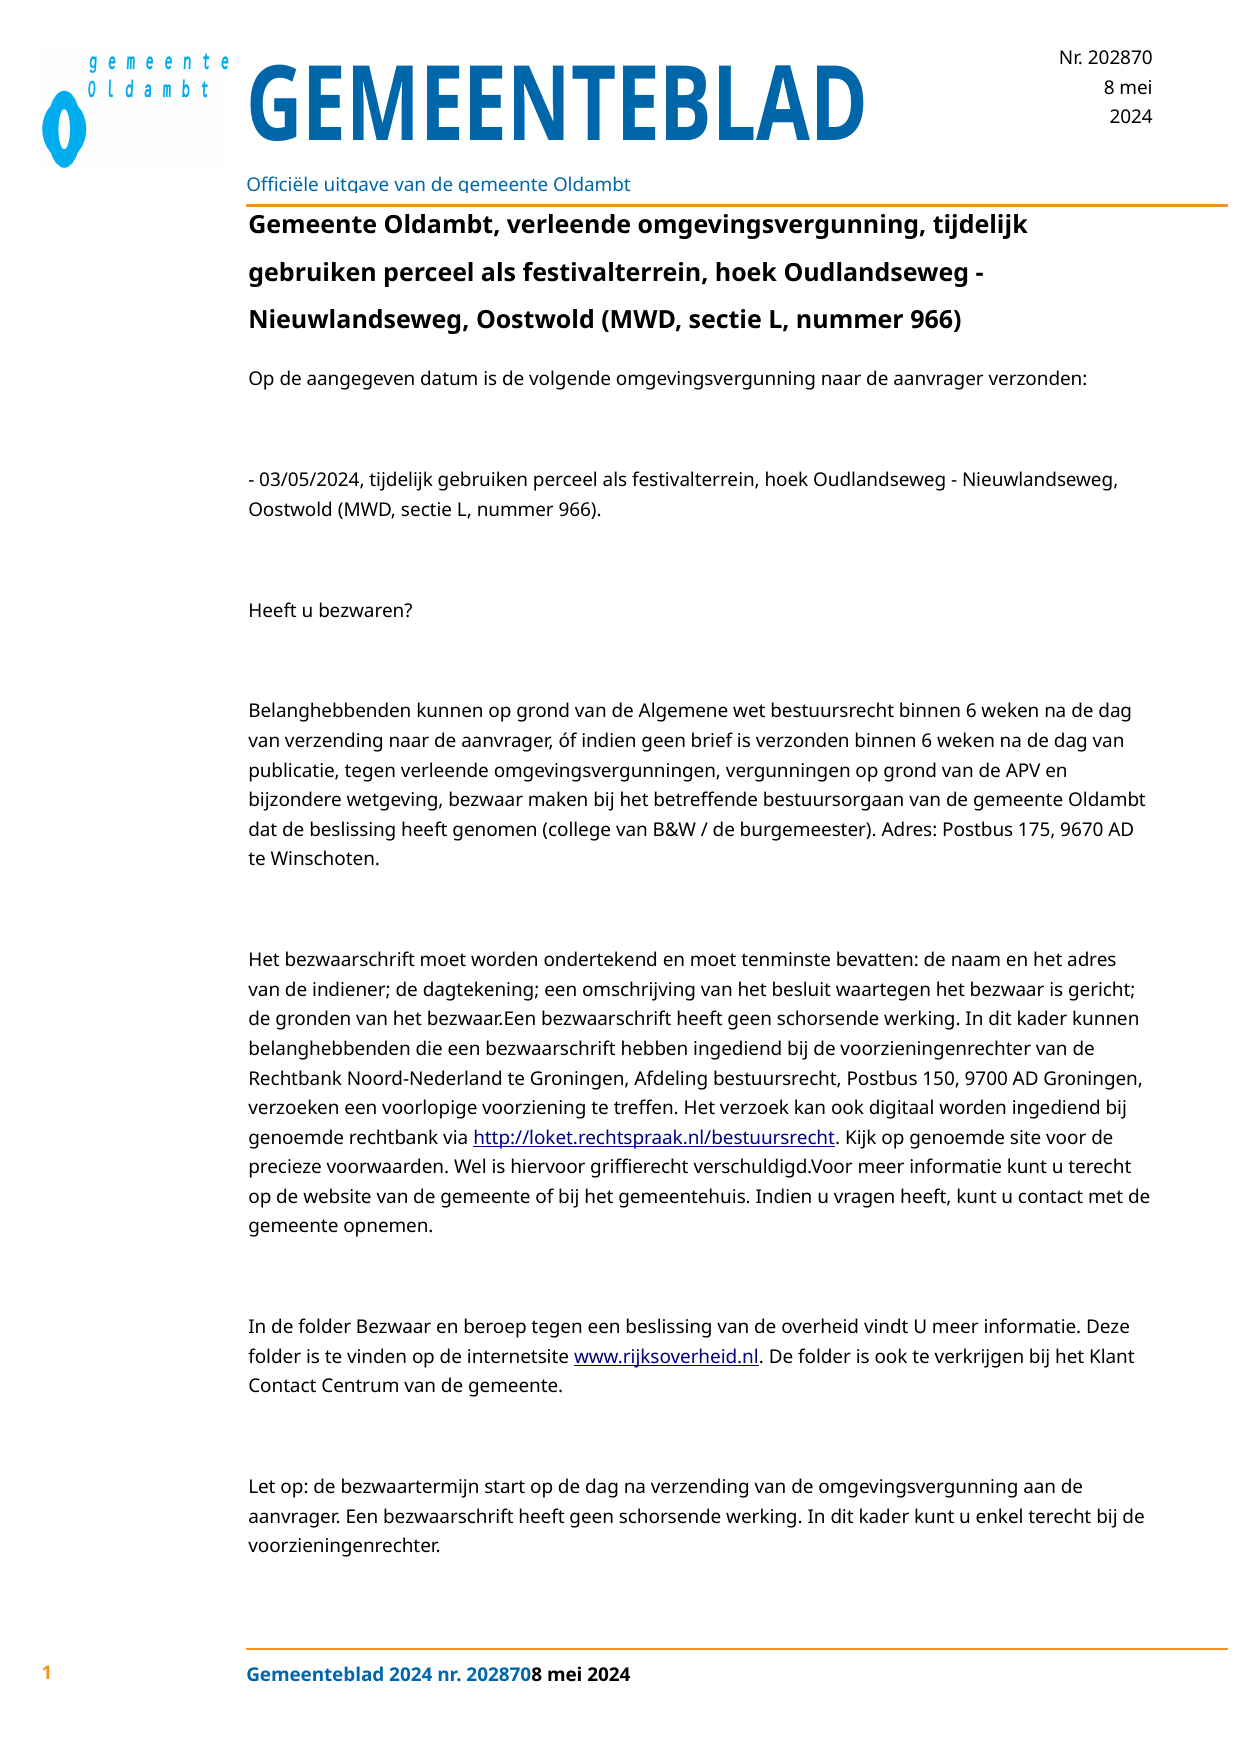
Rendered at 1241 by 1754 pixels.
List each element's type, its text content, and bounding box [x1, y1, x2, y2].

text Heeft u bezwaren? [248, 597, 1152, 622]
text Op de aangegeven datum is de volgende omgevingsvergunning naar de aanvrager verzonden: [248, 366, 1152, 391]
text Let op: de bezwaartermijn start op de dag na verzending van de omgevingsvergunning aan de aanvrager. Een bezwaarschrift heeft geen schorsende werking. In dit kader kunt u enkel terecht bij de voorzieningenrechter. [248, 1473, 1152, 1558]
text Gemeente Oldambt, verleende omgevingsvergunning, tijdelijk gebruiken perceel als festivalterrein, hoek Oudlandseweg - Nieuwlandseweg, Oostwold (MWD, sectie L, nummer 966) [248, 207, 1152, 336]
picture [41, 47, 231, 172]
text Belanghebbenden kunnen op grond van de Algemene wet bestuursrecht binnen 6 weken na de dag van verzending naar de aanvrager, óf indien geen brief is verzonden binnen 6 weken na de dag van publicatie, tegen verleende omgevingsvergunningen, vergunningen op grond van de APV en bijzondere wetgeving, bezwaar maken bij het betreffende bestuursorgaan van de gemeente Oldambt dat de beslissing heeft genomen (college van B&W / de burgemeester). Adres: Postbus 175, 9670 AD te Winschoten. [248, 698, 1152, 871]
text - 03/05/2024, tijdelijk gebruiken perceel als festivalterrein, hoek Oudlandseweg - Nieuwlandseweg, Oostwold (MWD, sectie L, nummer 966). [248, 466, 1152, 522]
text Het bezwaarschrift moet worden ondertekend en moet tenminste bevatten: de naam en het adres van de indiener; de dagtekening; een omschrijving van het besluit waartegen het bezwaar is gericht; de gronden van het bezwaar.Een bezwaarschrift heeft geen schorsende werking. In dit kader kunnen belanghebbenden die een bezwaarschrift hebben ingediend bij de voorzieningenrechter van de Rechtbank Noord-Nederland te Groningen, Afdeling bestuursrecht, Postbus 150, 9700 AD Groningen, verzoeken een voorlopige voorziening te treffen. Het verzoek kan ook digitaal worden ingediend bij genoemde rechtbank via http://loket.rechtspraak.nl/bestuursrecht. Kijk op genoemde site voor de precieze voorwaarden. Wel is hiervoor griffierecht verschuldigd.Voor meer informatie kunt u terecht op de website van de gemeente of bij het gemeentehuis. Indien u vragen heeft, kunt u contact met de gemeente opnemen. [248, 946, 1152, 1238]
text In de folder Bezwaar en beroep tegen een beslissing van de overheid vindt U meer informatie. Deze folder is te vinden op de internetsite www.rijksoverheid.nl. De folder is ook te verkrijgen bij het Klant Contact Centrum van de gemeente. [248, 1313, 1152, 1398]
